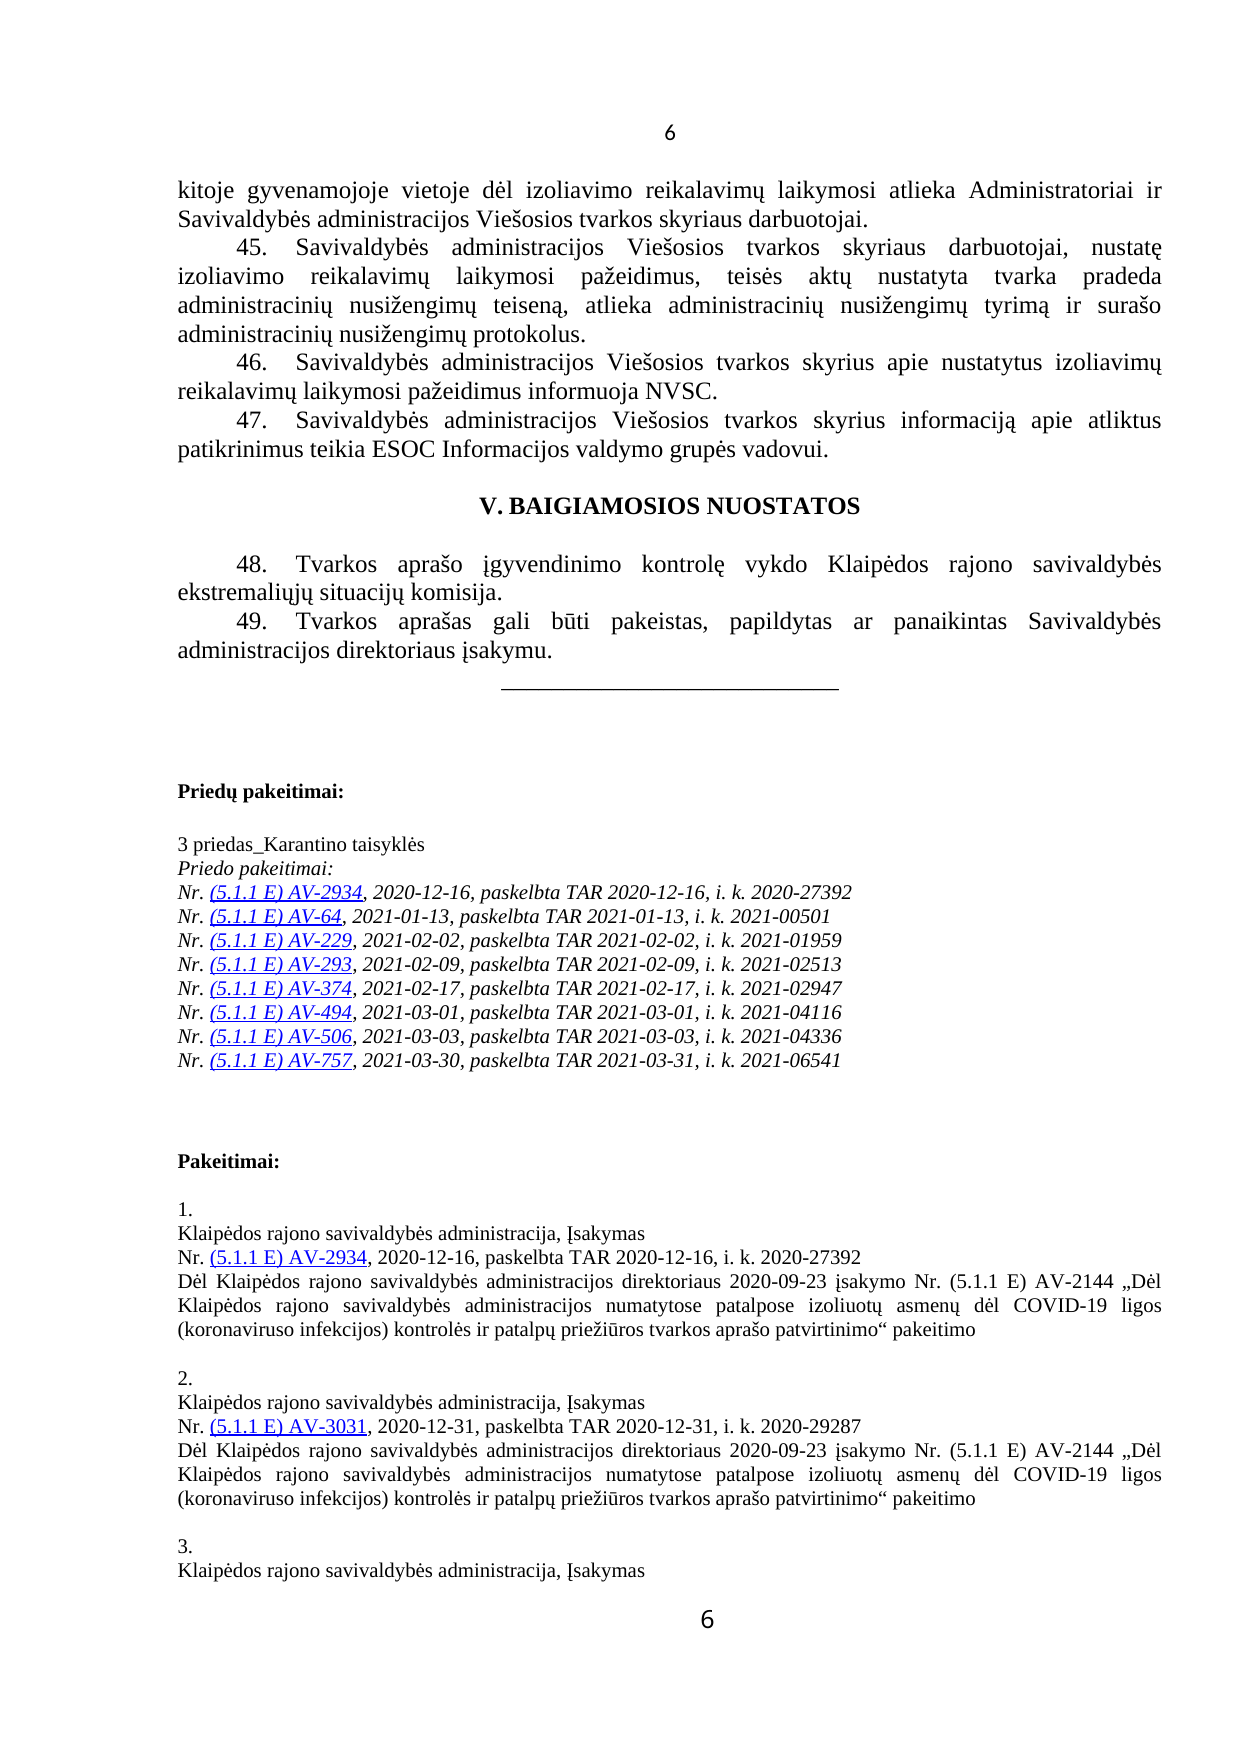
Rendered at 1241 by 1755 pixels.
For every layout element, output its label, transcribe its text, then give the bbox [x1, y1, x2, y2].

text 1. [177, 1197, 1162, 1221]
text 2. [177, 1366, 1162, 1389]
text Nr. (5.1.1 E) AV-64, 2021-01-13, paskelbta TAR 2021-01-13, i. k. 2021-00501 [177, 904, 1162, 928]
text Nr. (5.1.1 E) AV-494, 2021-03-01, paskelbta TAR 2021-03-01, i. k. 2021-04116 [177, 1000, 1162, 1024]
text Nr. (5.1.1 E) AV-757, 2021-03-30, paskelbta TAR 2021-03-31, i. k. 2021-06541 [177, 1048, 1162, 1072]
text Klaipėdos rajono savivaldybės administracija, Įsakymas [177, 1221, 1162, 1245]
text Nr. (5.1.1 E) AV-2934, 2020-12-16, paskelbta TAR 2020-12-16, i. k. 2020-27392 [177, 879, 1162, 904]
text 49. Tvarkos aprašas gali būti pakeistas, papildytas ar panaikintas Savivaldybės administracijos direktoriaus įsakymu. [177, 606, 1162, 664]
text 3. [177, 1534, 1162, 1558]
text ___________________________ [177, 664, 1162, 692]
text kitoje gyvenamojoje vietoje dėl izoliavimo reikalavimų laikymosi atlieka Administratoriai ir Savivaldybės administracijos Viešosios tvarkos skyriaus darbuotojai. [177, 175, 1162, 232]
text Priedo pakeitimai: [177, 856, 1162, 879]
text Pakeitimai: [177, 1149, 1162, 1173]
text Dėl Klaipėdos rajono savivaldybės administracijos direktoriaus 2020-09-23 įsakymo Nr. (5.1.1 E) AV-2144 „Dėl Klaipėdos rajono savivaldybės administracijos numatytose patalpose izoliuotų asmenų dėl COVID-19 ligos (koronaviruso infekcijos) kontrolės ir patalpų priežiūros tvarkos aprašo patvirtinimo“ pakeitimo [177, 1438, 1162, 1510]
text Dėl Klaipėdos rajono savivaldybės administracijos direktoriaus 2020-09-23 įsakymo Nr. (5.1.1 E) AV-2144 „Dėl Klaipėdos rajono savivaldybės administracijos numatytose patalpose izoliuotų asmenų dėl COVID-19 ligos (koronaviruso infekcijos) kontrolės ir patalpų priežiūros tvarkos aprašo patvirtinimo“ pakeitimo [177, 1269, 1162, 1341]
text V. BAIGIAMOSIOS NUOSTATOS [177, 491, 1162, 520]
text Nr. (5.1.1 E) AV-293, 2021-02-09, paskelbta TAR 2021-02-09, i. k. 2021-02513 [177, 952, 1162, 976]
text Nr. (5.1.1 E) AV-506, 2021-03-03, paskelbta TAR 2021-03-03, i. k. 2021-04336 [177, 1024, 1162, 1048]
text Nr. (5.1.1 E) AV-374, 2021-02-17, paskelbta TAR 2021-02-17, i. k. 2021-02947 [177, 976, 1162, 1000]
text 45. Savivaldybės administracijos Viešosios tvarkos skyriaus darbuotojai, nustatę izoliavimo reikalavimų laikymosi pažeidimus, teisės aktų nustatyta tvarka pradeda administracinių nusižengimų teiseną, atlieka administracinių nusižengimų tyrimą ir surašo administracinių nusižengimų protokolus. [177, 232, 1162, 347]
text Priedų pakeitimai: [177, 779, 1162, 803]
text 47. Savivaldybės administracijos Viešosios tvarkos skyrius informaciją apie atliktus patikrinimus teikia ESOC Informacijos valdymo grupės vadovui. [177, 405, 1162, 462]
text Nr. (5.1.1 E) AV-229, 2021-02-02, paskelbta TAR 2021-02-02, i. k. 2021-01959 [177, 928, 1162, 952]
text 48. Tvarkos aprašo įgyvendinimo kontrolę vykdo Klaipėdos rajono savivaldybės ekstremaliųjų situacijų komisija. [177, 549, 1162, 606]
text Klaipėdos rajono savivaldybės administracija, Įsakymas [177, 1389, 1162, 1414]
text 46. Savivaldybės administracijos Viešosios tvarkos skyrius apie nustatytus izoliavimų reikalavimų laikymosi pažeidimus informuoja NVSC. [177, 347, 1162, 405]
text 3 priedas_Karantino taisyklės [177, 831, 1162, 856]
text Nr. (5.1.1 E) AV-2934, 2020-12-16, paskelbta TAR 2020-12-16, i. k. 2020-27392 [177, 1245, 1162, 1269]
text Nr. (5.1.1 E) AV-3031, 2020-12-31, paskelbta TAR 2020-12-31, i. k. 2020-29287 [177, 1414, 1162, 1438]
text Klaipėdos rajono savivaldybės administracija, Įsakymas [177, 1558, 1162, 1582]
